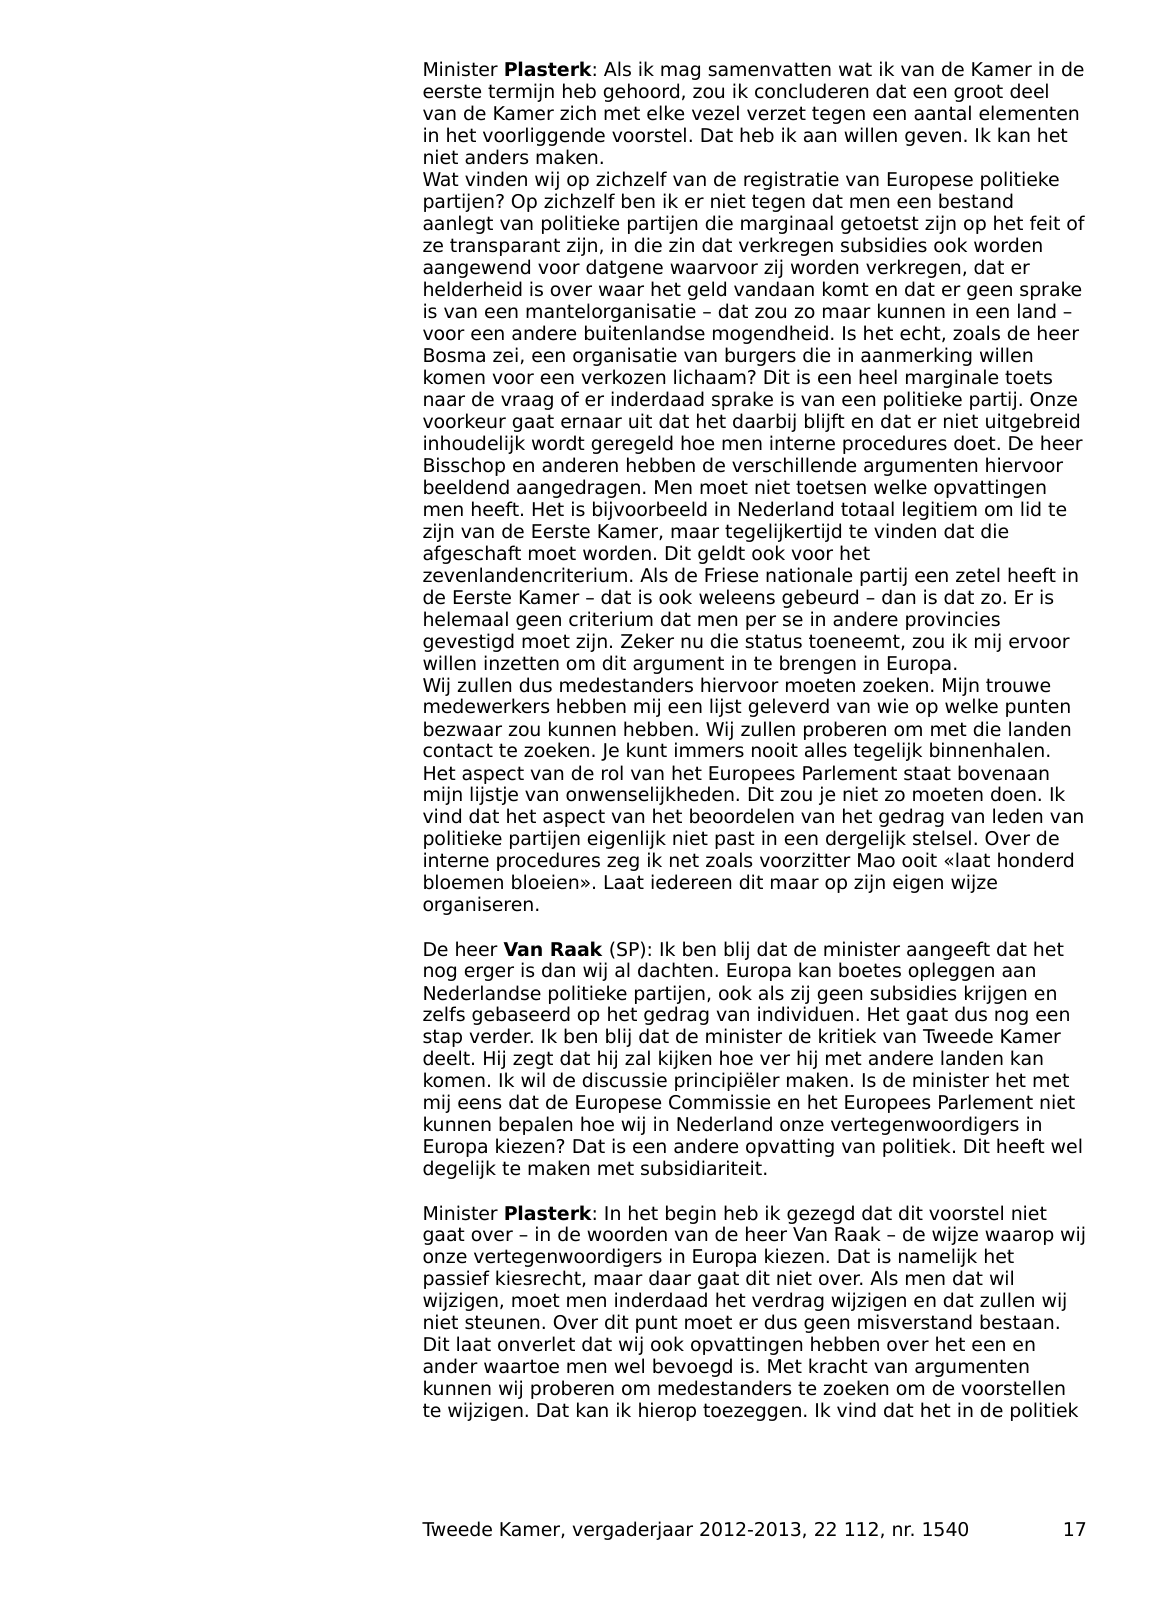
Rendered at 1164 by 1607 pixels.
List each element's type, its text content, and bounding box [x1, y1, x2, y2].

text Minister Plasterk: Als ik mag samenvatten wat ik van de Kamer in de eerste termijn heb gehoord, zou ik concluderen dat een groot deel van de Kamer zich met elke vezel verzet tegen een aantal elementen in het voorliggende voorstel. Dat heb ik aan willen geven. Ik kan het niet anders maken. [422, 59, 1087, 169]
text De heer Van Raak (SP): Ik ben blij dat de minister aangeeft dat het nog erger is dan wij al dachten. Europa kan boetes opleggen aan Nederlandse politieke partijen, ook als zij geen subsidies krijgen en zelfs gebaseerd op het gedrag van individuen. Het gaat dus nog een stap verder. Ik ben blij dat de minister de kritiek van Tweede Kamer deelt. Hij zegt dat hij zal kijken hoe ver hij met andere landen kan komen. Ik wil de discussie principiëler maken. Is de minister het met mij eens dat de Europese Commissie en het Europees Parlement niet kunnen bepalen hoe wij in Nederland onze vertegenwoordigers in Europa kiezen? Dat is een andere opvatting van politiek. Dit heeft wel degelijk te maken met subsidiariteit. [422, 938, 1087, 1180]
text Minister Plasterk: In het begin heb ik gezegd dat dit voorstel niet gaat over – in de woorden van de heer Van Raak – de wijze waarop wij onze vertegenwoordigers in Europa kiezen. Dat is namelijk het passief kiesrecht, maar daar gaat dit niet over. Als men dat wil wijzigen, moet men inderdaad het verdrag wijzigen en dat zullen wij niet steunen. Over dit punt moet er dus geen misverstand bestaan. Dit laat onverlet dat wij ook opvattingen hebben over het een en ander waartoe men wel bevoegd is. Met kracht van argumenten kunnen wij proberen om medestanders te zoeken om de voorstellen te wijzigen. Dat kan ik hierop toezeggen. Ik vind dat het in de politiek [422, 1202, 1087, 1422]
text Wij zullen dus medestanders hiervoor moeten zoeken. Mijn trouwe medewerkers hebben mij een lijst geleverd van wie op welke punten bezwaar zou kunnen hebben. Wij zullen proberen om met die landen contact te zoeken. Je kunt immers nooit alles tegelijk binnenhalen. Het aspect van de rol van het Europees Parlement staat bovenaan mijn lijstje van onwenselijkheden. Dit zou je niet zo moeten doen. Ik vind dat het aspect van het beoordelen van het gedrag van leden van politieke partijen eigenlijk niet past in een dergelijk stelsel. Over de interne procedures zeg ik net zoals voorzitter Mao ooit «laat honderd bloemen bloeien». Laat iedereen dit maar op zijn eigen wijze organiseren. [422, 674, 1087, 916]
text Wat vinden wij op zichzelf van de registratie van Europese politieke partijen? Op zichzelf ben ik er niet tegen dat men een bestand aanlegt van politieke partijen die marginaal getoetst zijn op het feit of ze transparant zijn, in die zin dat verkregen subsidies ook worden aangewend voor datgene waarvoor zij worden verkregen, dat er helderheid is over waar het geld vandaan komt en dat er geen sprake is van een mantelorganisatie – dat zou zo maar kunnen in een land – voor een andere buitenlandse mogendheid. Is het echt, zoals de heer Bosma zei, een organisatie van burgers die in aanmerking willen komen voor een verkozen lichaam? Dit is een heel marginale toets naar de vraag of er inderdaad sprake is van een politieke partij. Onze voorkeur gaat ernaar uit dat het daarbij blijft en dat er niet uitgebreid inhoudelijk wordt geregeld hoe men interne procedures doet. De heer Bisschop en anderen hebben de verschillende argumenten hiervoor beeldend aangedragen. Men moet niet toetsen welke opvattingen men heeft. Het is bijvoorbeeld in Nederland totaal legitiem om lid te zijn van de Eerste Kamer, maar tegelijkertijd te vinden dat die afgeschaft moet worden. Dit geldt ook voor het zevenlandencriterium. Als de Friese nationale partij een zetel heeft in de Eerste Kamer – dat is ook weleens gebeurd – dan is dat zo. Er is helemaal geen criterium dat men per se in andere provincies gevestigd moet zijn. Zeker nu die status toeneemt, zou ik mij ervoor willen inzetten om dit argument in te brengen in Europa. [422, 169, 1087, 674]
